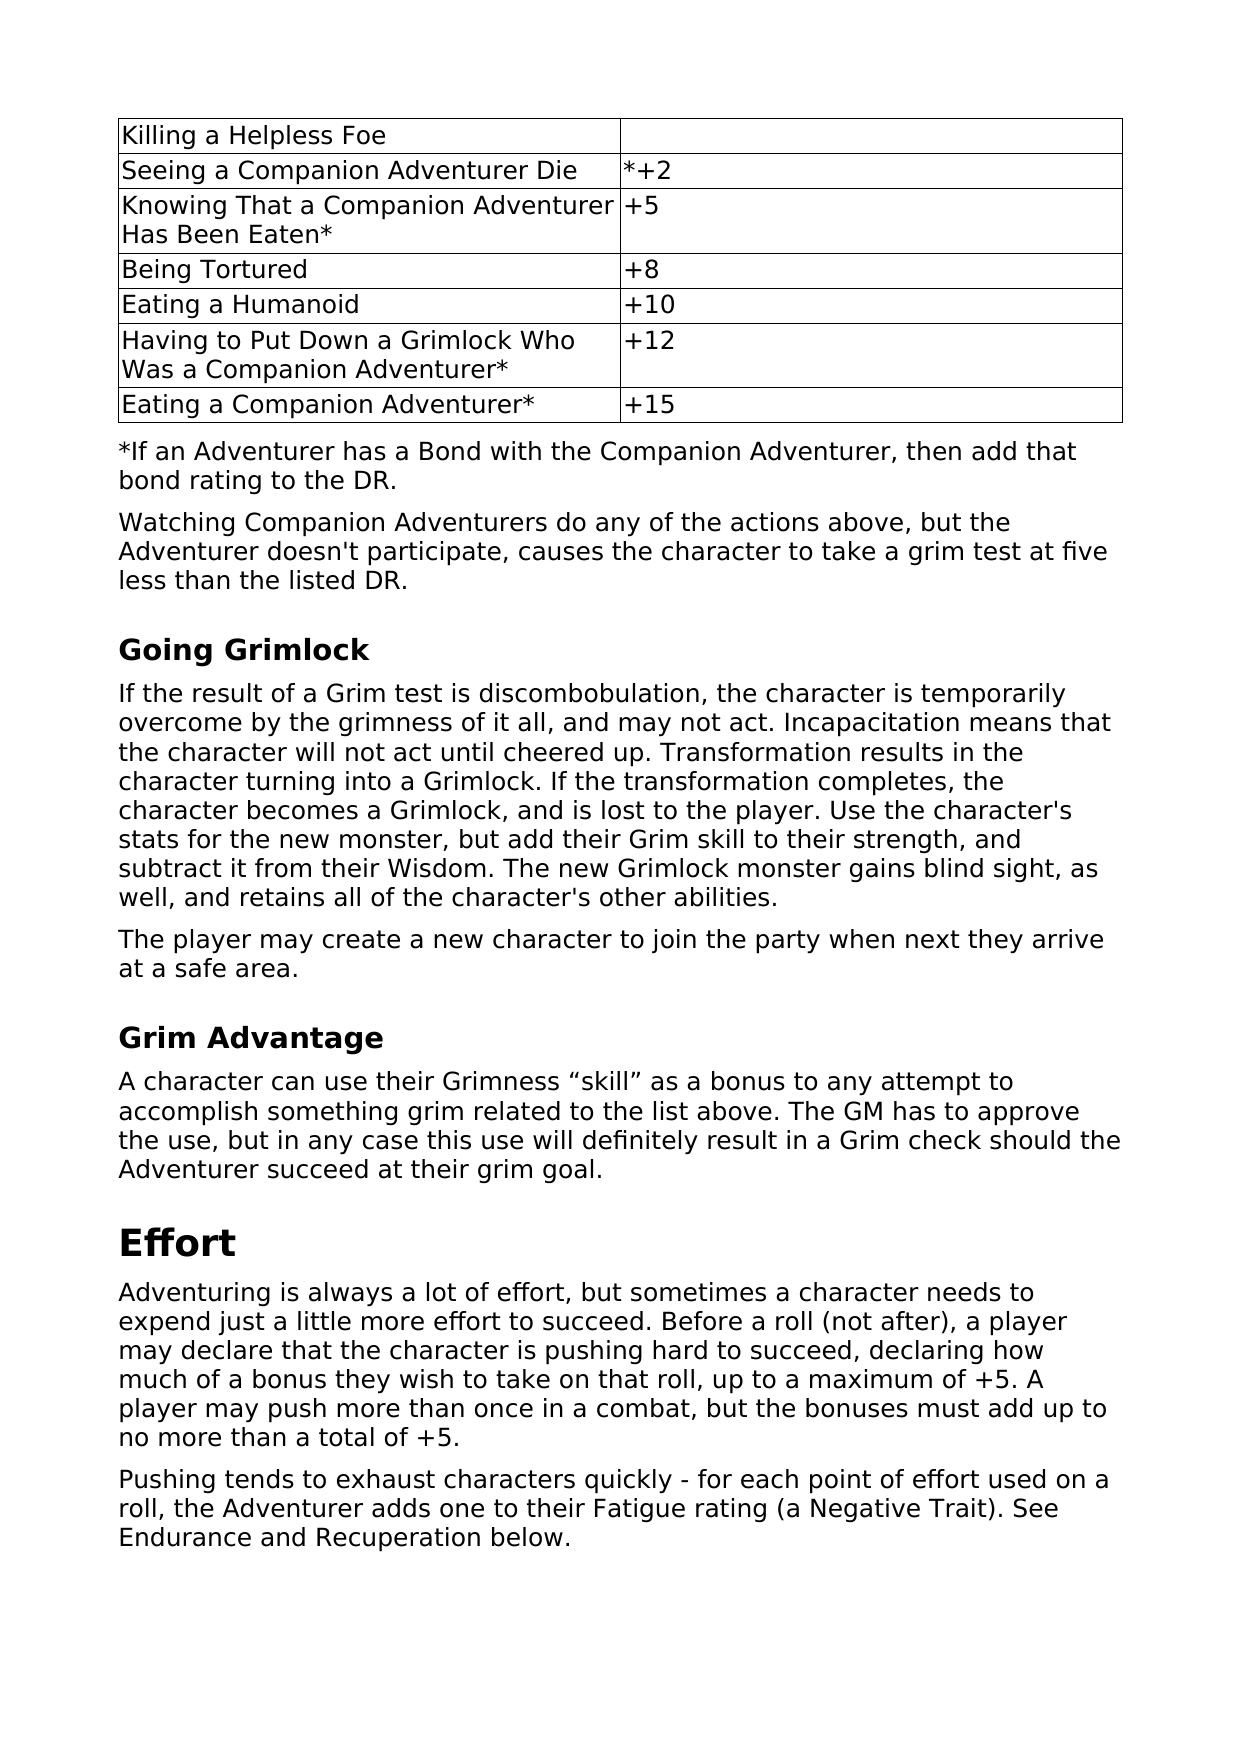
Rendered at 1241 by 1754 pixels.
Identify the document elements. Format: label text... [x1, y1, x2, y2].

subtitle Effort [118, 1222, 1122, 1265]
text Pushing tends to exhaust characters quickly - for each point of effort used on a roll, the Adventurer adds one to their Fatigue rating (a Negative Trait). See Endurance and Recuperation below. [118, 1465, 1122, 1553]
table_cell Killing a Helpless Foe [119, 119, 620, 153]
table_cell Seeing a Companion Adventurer Die [119, 154, 620, 188]
text If the result of a Grim test is discombobulation, the character is temporarily overcome by the grimness of it all, and may not act. Incapacitation means that the character will not act until cheered up. Transformation results in the character turning into a Grimlock. If the transformation completes, the character becomes a Grimlock, and is lost to the player. Use the character's stats for the new monster, but add their Grim skill to their strength, and subtract it from their Wisdom. The new Grimlock monster gains blind sight, as well, and retains all of the character's other abilities. [118, 679, 1122, 913]
table_cell Having to Put Down a Grimlock Who Was a Companion Adventurer* [119, 324, 620, 387]
text Watching Companion Adventurers do any of the actions above, but the Adventurer doesn't participate, causes the character to take a grim test at five less than the listed DR. [118, 508, 1122, 595]
text A character can use their Grimness “skill” as a bonus to any attempt to accomplish something grim related to the list above. The GM has to approve the use, but in any case this use will definitely result in a Grim check should the Adventurer succeed at their grim goal. [118, 1067, 1122, 1184]
table_cell +15 [621, 388, 1122, 422]
subtitle Grim Advantage [118, 1021, 1122, 1055]
table_cell Eating a Companion Adventurer* [119, 388, 620, 422]
text Adventuring is always a lot of effort, but sometimes a character needs to expend just a little more effort to succeed. Before a roll (not after), a player may declare that the character is pushing hard to succeed, declaring how much of a bonus they wish to take on that roll, up to a maximum of +5. A player may push more than once in a combat, but the bonuses must add up to no more than a total of +5. [118, 1278, 1122, 1453]
table_cell [621, 119, 1122, 153]
table_cell +5 [621, 189, 1122, 253]
table_cell +12 [621, 324, 1122, 387]
text *If an Adventurer has a Bond with the Companion Adventurer, then add that bond rating to the DR. [118, 437, 1122, 495]
table_cell +10 [621, 289, 1122, 323]
table_cell *+2 [621, 154, 1122, 188]
table_cell Being Tortured [119, 254, 620, 288]
table_cell Knowing That a Companion Adventurer Has Been Eaten* [119, 189, 620, 253]
table_cell Eating a Humanoid [119, 289, 620, 323]
table_cell +8 [621, 254, 1122, 288]
text The player may create a new character to join the party when next they arrive at a safe area. [118, 925, 1122, 983]
subtitle Going Grimlock [118, 633, 1122, 667]
